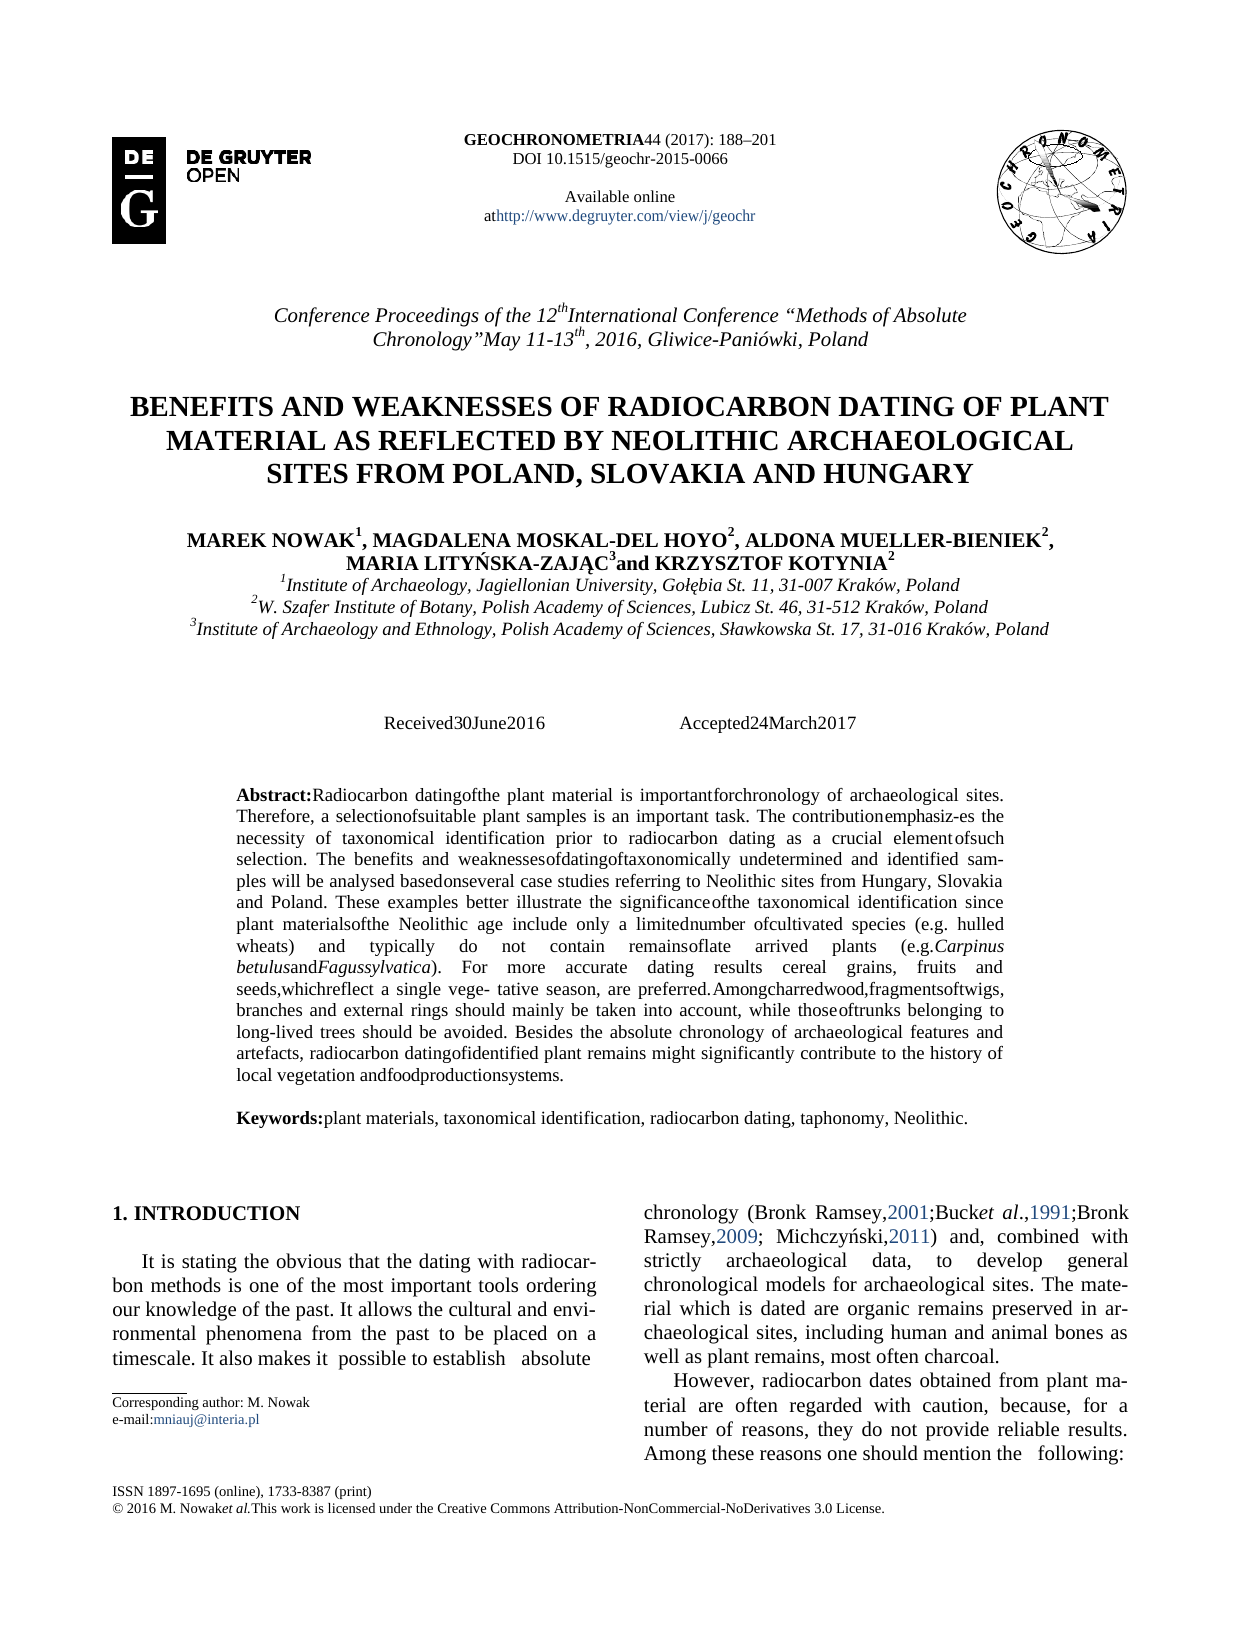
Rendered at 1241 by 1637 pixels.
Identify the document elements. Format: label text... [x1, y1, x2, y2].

text ISSN 1897-1695 (online), 1733-8387 (print) [112, 1483, 1140, 1500]
subtitle INTRODUCTION [112, 1201, 597, 1224]
text 2W. Szafer Institute of Botany, Polish Academy of Sciences, Lubicz St. 46, 31-512 Kraków, Poland [212, 596, 1028, 617]
text GEOCHRONOMETRIA44 (2017): 188–201 DOI 10.1515/geochr-2015-0066 [461, 130, 779, 168]
picture [187, 168, 239, 182]
text 1Institute of Archaeology, Jagiellonian University, Gołębia St. 11, 31-007 Kraków, Poland [212, 576, 1028, 596]
picture [125, 150, 153, 164]
text Available online athttp://www.degruyter.com/view/j/geochr [483, 187, 756, 225]
text Corresponding author: M. Nowak e-mail:mniauj@interia.pl [112, 1394, 313, 1427]
text © 2016 M. Nowaket al.This work is licensed under the Creative Commons Attribution-NonCommercial-NoDerivatives 3.0 License. [112, 1500, 1140, 1517]
text 3Institute of Archaeology and Ethnology, Polish Academy of Sciences, Sławkowska St. 17, 31-016 Kraków, Poland [186, 617, 1054, 641]
text Received30June2016 Accepted24March2017 [100, 712, 1140, 733]
subtitle MAREK NOWAK1, MAGDALENA MOSKAL-DEL HOYO2, ALDONA MUELLER-BIENIEK2, MARIA LITYŃSKA-ZAJĄC3and KRZYSZTOF KOTYNIA2 [186, 528, 1054, 576]
text However, radiocarbon dates obtained from plant ma- terial are often regarded with caution, because, for a number of reasons, they do not provide reliable results. Among these reasons one should mention the following: [644, 1368, 1128, 1465]
picture [998, 132, 1126, 248]
picture [121, 190, 158, 227]
text BENEFITS AND WEAKNESSES OF RADIOCARBON DATING OF PLANT MATERIAL AS REFLECTED BY NEOLITHIC ARCHAEOLOGICAL SITES FROM POLAND, SLOVAKIA AND HUNGARY [120, 389, 1119, 490]
text It is stating the obvious that the dating with radiocar- bon methods is one of the most important tools ordering our knowledge of the past. It allows the cultural and envi- ronmental phenomena from the past to be placed on a timescale. It also makes it possible to establish absolute [112, 1249, 597, 1369]
text Conference Proceedings of the 12thInternational Conference “Methods of Absolute Chronology”May 11-13th, 2016, Gliwice-Paniówki, Poland [212, 304, 1028, 352]
text Abstract:Radiocarbon datingofthe plant material is importantforchronology of archaeological sites. Therefore, a selectionofsuitable plant samples is an important task. The contributionemphasiz-es the necessity of taxonomical identification prior to radiocarbon dating as a crucial elementofsuch selection. The benefits and weaknessesofdatingoftaxonomically undetermined and identified sam- ples will be analysed basedonseveral case studies referring to Neolithic sites from Hungary, Slovakia and Poland. These examples better illustrate the significanceofthe taxonomical identification since plant materialsofthe Neolithic age include only a limitednumber ofcultivated species (e.g. hulled wheats) and typically do not contain remainsoflate arrived plants (e.g.Carpinus betulusandFagussylvatica). For more accurate dating results cereal grains, fruits and seeds,whichreflect a single vege- tative season, are preferred.Amongcharredwood,fragmentsoftwigs, branches and external rings should mainly be taken into account, while thoseoftrunks belonging to long-lived trees should be avoided. Besides the absolute chronology of archaeological features and artefacts, radiocarbon datingofidentified plant remains might significantly contribute to the history of local vegetation andfoodproductionsystems. [236, 783, 1004, 1085]
text chronology (Bronk Ramsey,2001;Bucket al.,1991;Bronk Ramsey,2009; Michczyński,2011) and, combined with strictly archaeological data, to develop general chronological models for archaeological sites. The mate- rial which is dated are organic remains preserved in ar- chaeological sites, including human and animal bones as well as plant remains, most often charcoal. [644, 1200, 1129, 1368]
text Keywords:plant materials, taxonomical identification, radiocarbon dating, taphonomy, Neolithic. [236, 1107, 1140, 1128]
picture [187, 150, 311, 164]
